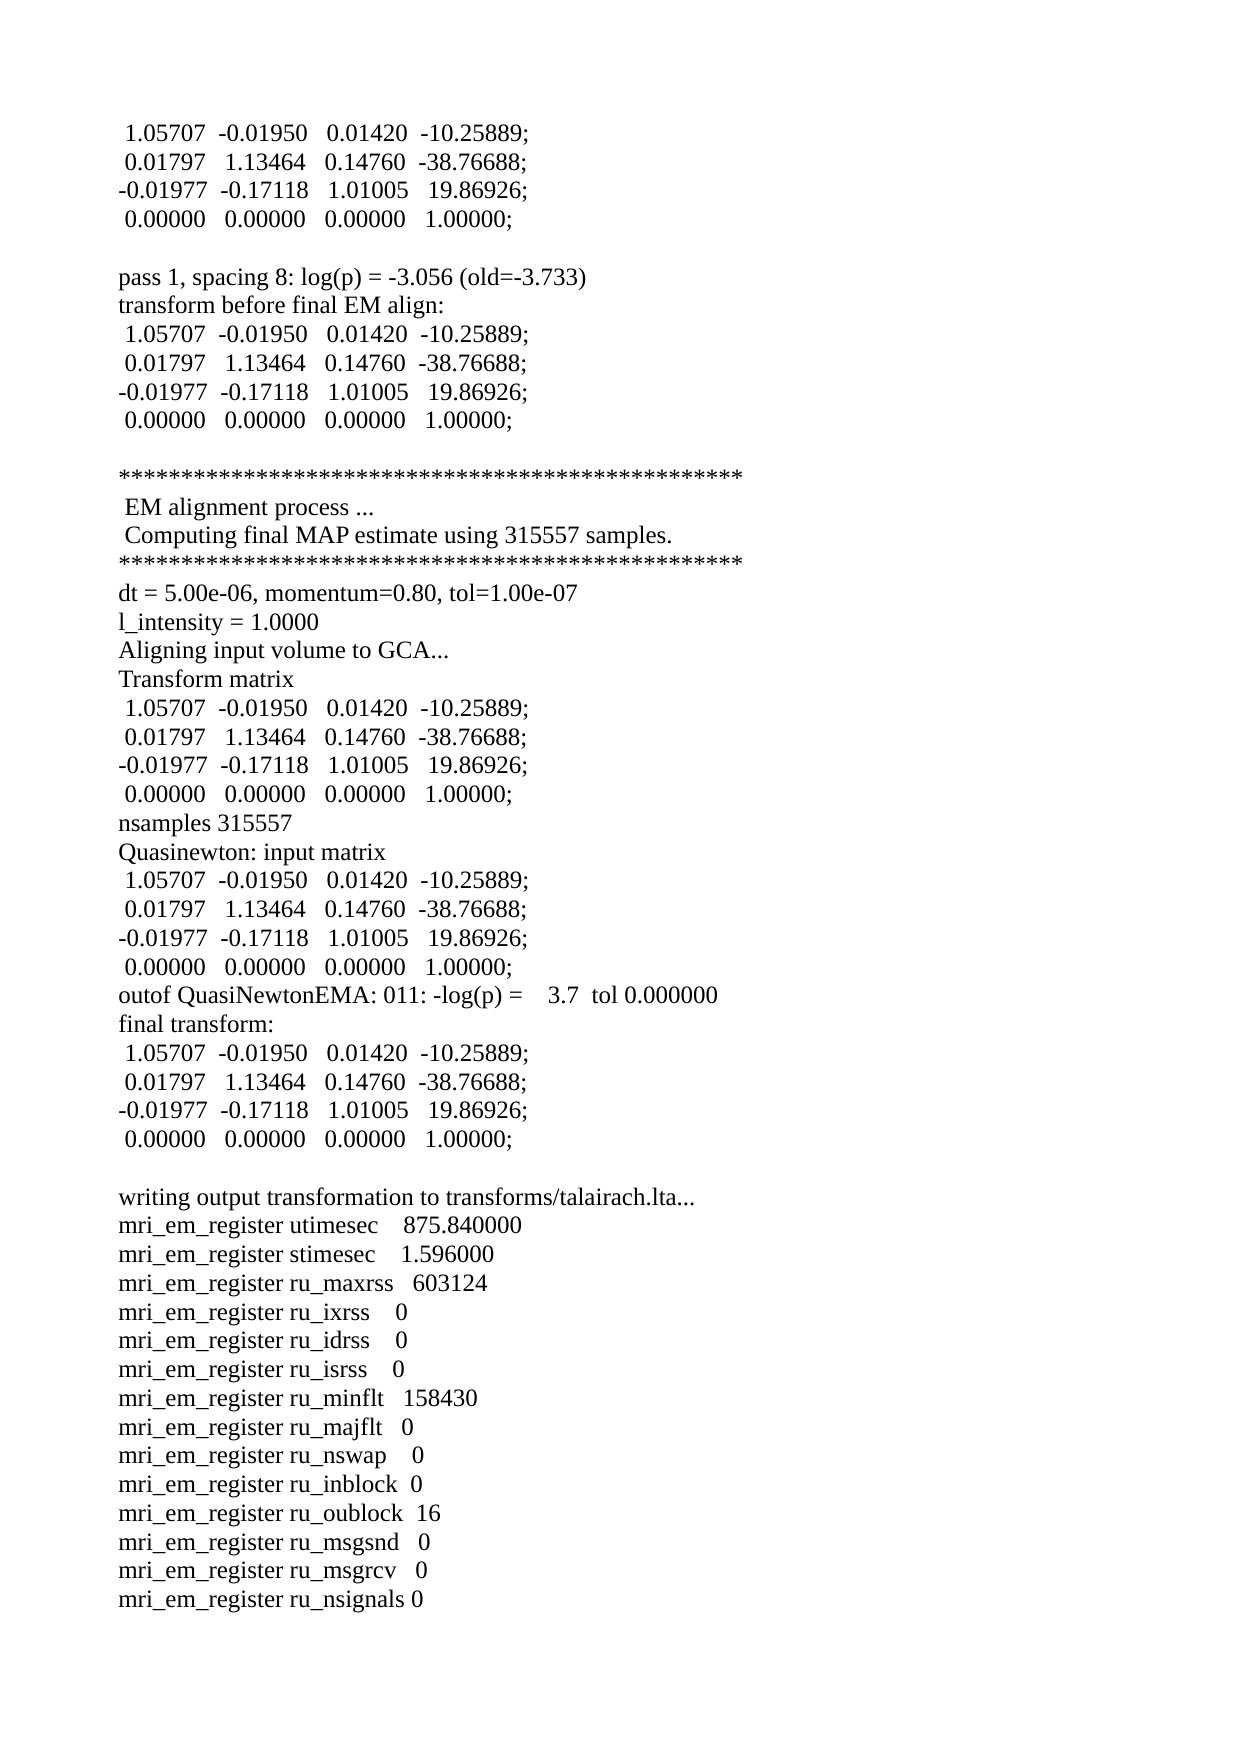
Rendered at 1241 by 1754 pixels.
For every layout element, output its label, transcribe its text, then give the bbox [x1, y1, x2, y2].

text Computing final MAP estimate using 315557 samples. [118, 521, 1122, 549]
text dt = 5.00e-06, momentum=0.80, tol=1.00e-07 [118, 578, 1122, 607]
text nsamples 315557 [118, 808, 1122, 837]
text outof QuasiNewtonEMA: 011: -log(p) = 3.7 tol 0.000000 [118, 981, 1122, 1009]
text 0.01797 1.13464 0.14760 -38.76688; [118, 894, 1122, 923]
text ************************************************** [118, 549, 1122, 578]
text mri_em_register ru_idrss 0 [118, 1326, 1122, 1354]
text mri_em_register ru_isrss 0 [118, 1354, 1122, 1383]
text -0.01977 -0.17118 1.01005 19.86926; [118, 176, 1122, 204]
text mri_em_register ru_minflt 158430 [118, 1383, 1122, 1412]
text mri_em_register utimesec 875.840000 [118, 1211, 1122, 1239]
text writing output transformation to transforms/talairach.lta... [118, 1182, 1122, 1211]
text -0.01977 -0.17118 1.01005 19.86926; [118, 1096, 1122, 1124]
text 0.01797 1.13464 0.14760 -38.76688; [118, 722, 1122, 751]
text 0.00000 0.00000 0.00000 1.00000; [118, 204, 1122, 233]
text Transform matrix [118, 664, 1122, 693]
text l_intensity = 1.0000 [118, 607, 1122, 636]
text mri_em_register ru_maxrss 603124 [118, 1268, 1122, 1297]
text EM alignment process ... [118, 492, 1122, 521]
text 1.05707 -0.01950 0.01420 -10.25889; [118, 693, 1122, 722]
text ************************************************** [118, 463, 1122, 492]
text 1.05707 -0.01950 0.01420 -10.25889; [118, 319, 1122, 348]
text 0.01797 1.13464 0.14760 -38.76688; [118, 147, 1122, 176]
text mri_em_register ru_ixrss 0 [118, 1297, 1122, 1326]
text Aligning input volume to GCA... [118, 636, 1122, 664]
text mri_em_register ru_msgrcv 0 [118, 1556, 1122, 1584]
text 1.05707 -0.01950 0.01420 -10.25889; [118, 866, 1122, 894]
text mri_em_register ru_nswap 0 [118, 1441, 1122, 1469]
text final transform: [118, 1009, 1122, 1038]
text pass 1, spacing 8: log(p) = -3.056 (old=-3.733) [118, 262, 1122, 291]
text -0.01977 -0.17118 1.01005 19.86926; [118, 751, 1122, 779]
text 0.00000 0.00000 0.00000 1.00000; [118, 952, 1122, 981]
text 1.05707 -0.01950 0.01420 -10.25889; [118, 1038, 1122, 1067]
text 0.01797 1.13464 0.14760 -38.76688; [118, 1067, 1122, 1096]
text 0.00000 0.00000 0.00000 1.00000; [118, 406, 1122, 434]
text mri_em_register ru_msgsnd 0 [118, 1527, 1122, 1556]
text 0.00000 0.00000 0.00000 1.00000; [118, 1124, 1122, 1153]
text Quasinewton: input matrix [118, 837, 1122, 866]
text 1.05707 -0.01950 0.01420 -10.25889; [118, 118, 1122, 147]
text mri_em_register ru_oublock 16 [118, 1498, 1122, 1527]
text transform before final EM align: [118, 291, 1122, 319]
text 0.00000 0.00000 0.00000 1.00000; [118, 779, 1122, 808]
text -0.01977 -0.17118 1.01005 19.86926; [118, 377, 1122, 406]
text mri_em_register ru_nsignals 0 [118, 1584, 1122, 1613]
text mri_em_register ru_majflt 0 [118, 1412, 1122, 1441]
text mri_em_register ru_inblock 0 [118, 1469, 1122, 1498]
text mri_em_register stimesec 1.596000 [118, 1239, 1122, 1268]
text -0.01977 -0.17118 1.01005 19.86926; [118, 923, 1122, 952]
text 0.01797 1.13464 0.14760 -38.76688; [118, 348, 1122, 377]
